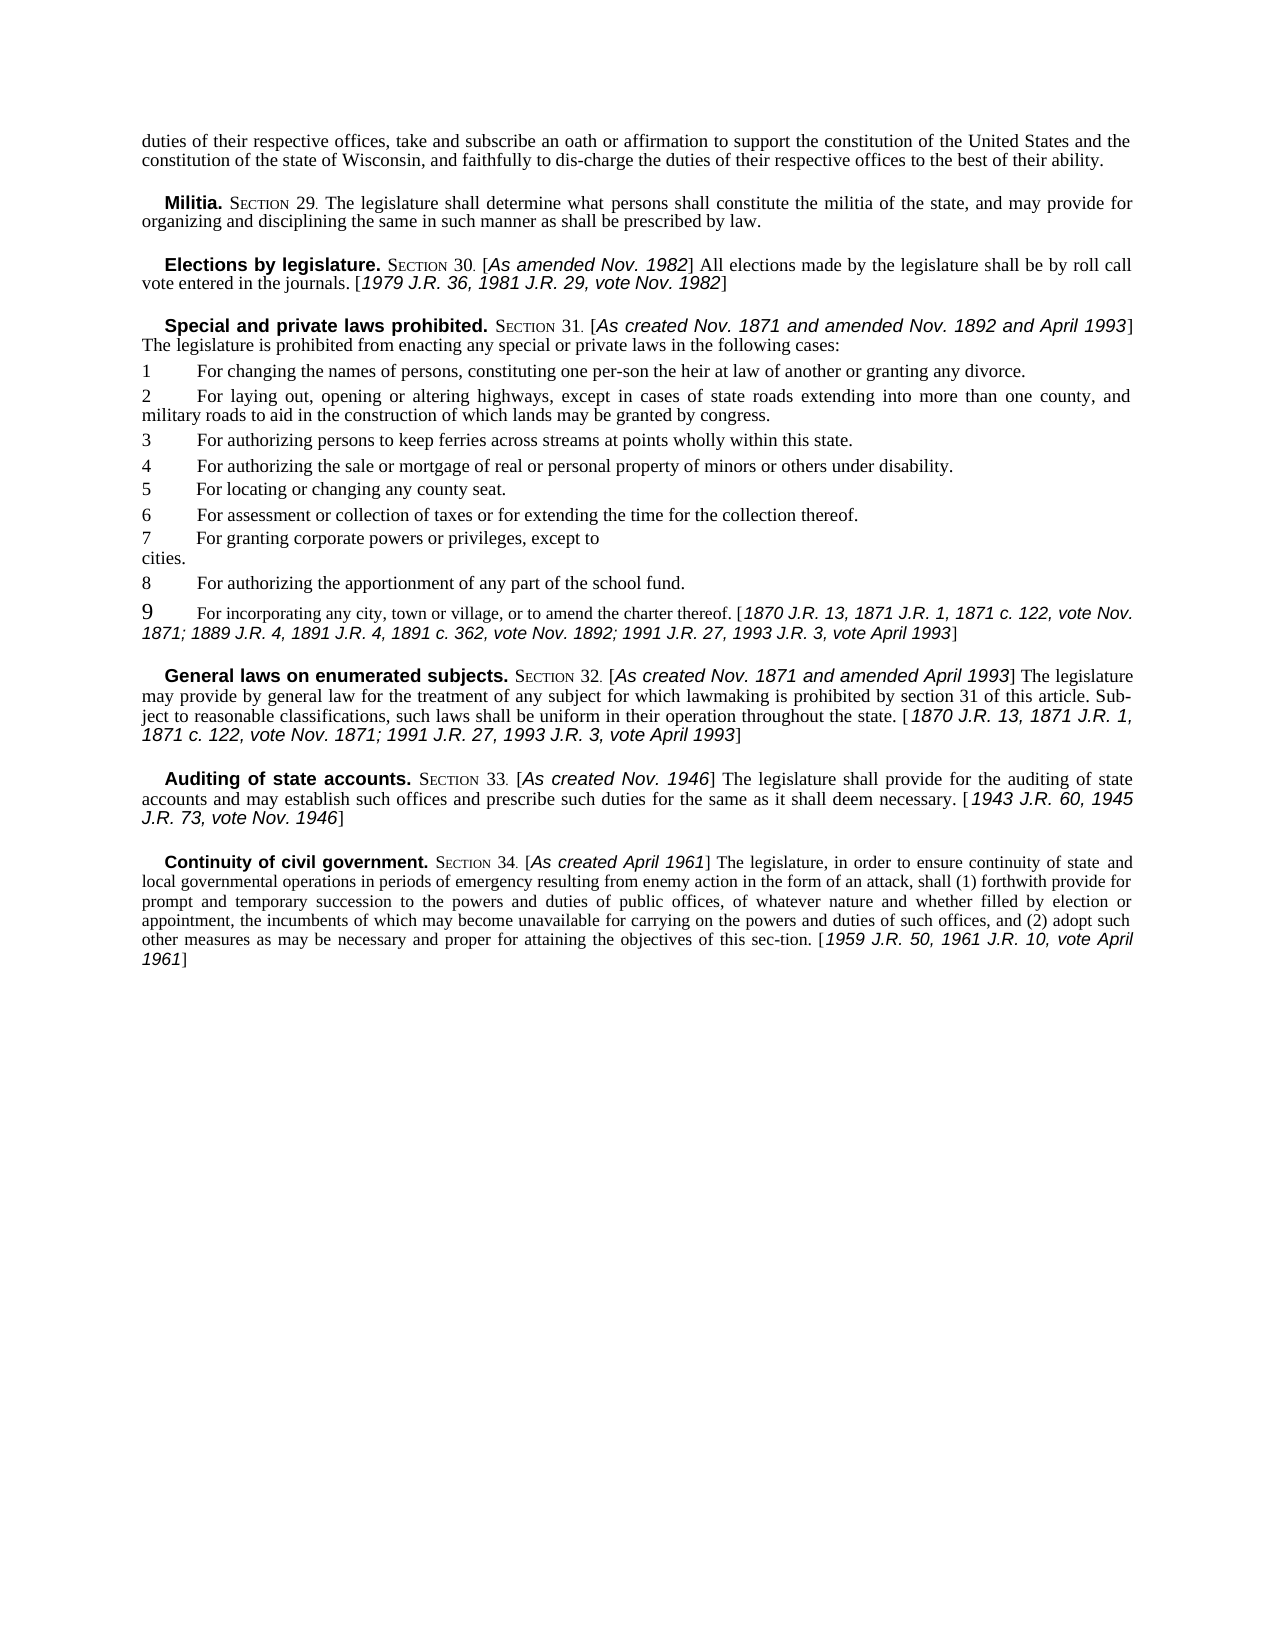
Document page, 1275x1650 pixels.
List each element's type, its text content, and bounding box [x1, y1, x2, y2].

list For laying out, opening or altering highways, except in cases of state roads extending into more than one county, and military roads to aid in the construction of which lands may be granted by congress. [142, 388, 1133, 425]
text Continuity of civil government. SECTION 34. [As created April 1961] The legislature, in order to ensure continuity of state and local governmental operations in periods of emergency resulting from enemy action in the form of an attack, shall (1) forthwith provide for prompt and temporary succession to the powers and duties of public offices, of whatever nature and whether filled by election or appointment, the incumbents of which may become unavailable for carrying on the powers and duties of such offices, and (2) adopt such other measures as may be necessary and proper for attaining the objectives of this sec-tion. [1959 J.R. 50, 1961 J.R. 10, vote April 1961] [142, 853, 1133, 969]
text Militia. SECTION 29. The legislature shall determine what persons shall constitute the militia of the state, and may provide for organizing and disciplining the same in such manner as shall be prescribed by law. [142, 194, 1133, 232]
list For changing the names of persons, constituting one per-son the heir at law of another or granting any divorce. [142, 362, 1133, 381]
text Elections by legislature. SECTION 30. [As amended Nov. 1982] All elections made by the legislature shall be by roll call vote entered in the journals. [1979 J.R. 36, 1981 J.R. 29, vote Nov. 1982] [142, 256, 1133, 294]
text duties of their respective offices, take and subscribe an oath or affirmation to support the constitution of the United States and the constitution of the state of Wisconsin, and faithfully to dis-charge the duties of their respective offices to the best of their ability. [142, 133, 1133, 170]
list For locating or changing any county seat. [142, 478, 1133, 499]
list For authorizing the apportionment of any part of the school fund. [142, 575, 1133, 593]
text General laws on enumerated subjects. SECTION 32. [As created Nov. 1871 and amended April 1993] The legislature may provide by general law for the treatment of any subject for which lawmaking is prohibited by section 31 of this article. Sub-ject to reasonable classifications, such laws shall be uniform in their operation throughout the state. [1870 J.R. 13, 1871 J.R. 1, 1871 c. 122, vote Nov. 1871; 1991 J.R. 27, 1993 J.R. 3, vote April 1993] [142, 667, 1133, 746]
text cities. [142, 548, 1133, 568]
text Auditing of state accounts. SECTION 33. [As created Nov. 1946] The legislature shall provide for the auditing of state accounts and may establish such offices and prescribe such duties for the same as it shall deem necessary. [1943 J.R. 60, 1945 J.R. 73, vote Nov. 1946] [142, 770, 1133, 829]
list For granting corporate powers or privileges, except to [142, 527, 1133, 548]
text Special and private laws prohibited. SECTION 31. [As created Nov. 1871 and amended Nov. 1892 and April 1993] The legislature is prohibited from enacting any special or private laws in the following cases: [142, 317, 1133, 355]
list For incorporating any city, town or village, or to amend the charter thereof. [1870 J.R. 13, 1871 J.R. 1, 1871 c. 122, vote Nov. 1871; 1889 J.R. 4, 1891 J.R. 4, 1891 c. 362, vote Nov. 1892; 1991 J.R. 27, 1993 J.R. 3, vote April 1993] [142, 600, 1133, 643]
list For assessment or collection of taxes or for extending the time for the collection thereof. [142, 506, 1133, 525]
list For authorizing the sale or mortgage of real or personal property of minors or others under disability. [142, 457, 1133, 476]
list For authorizing persons to keep ferries across streams at points wholly within this state. [142, 432, 1133, 450]
